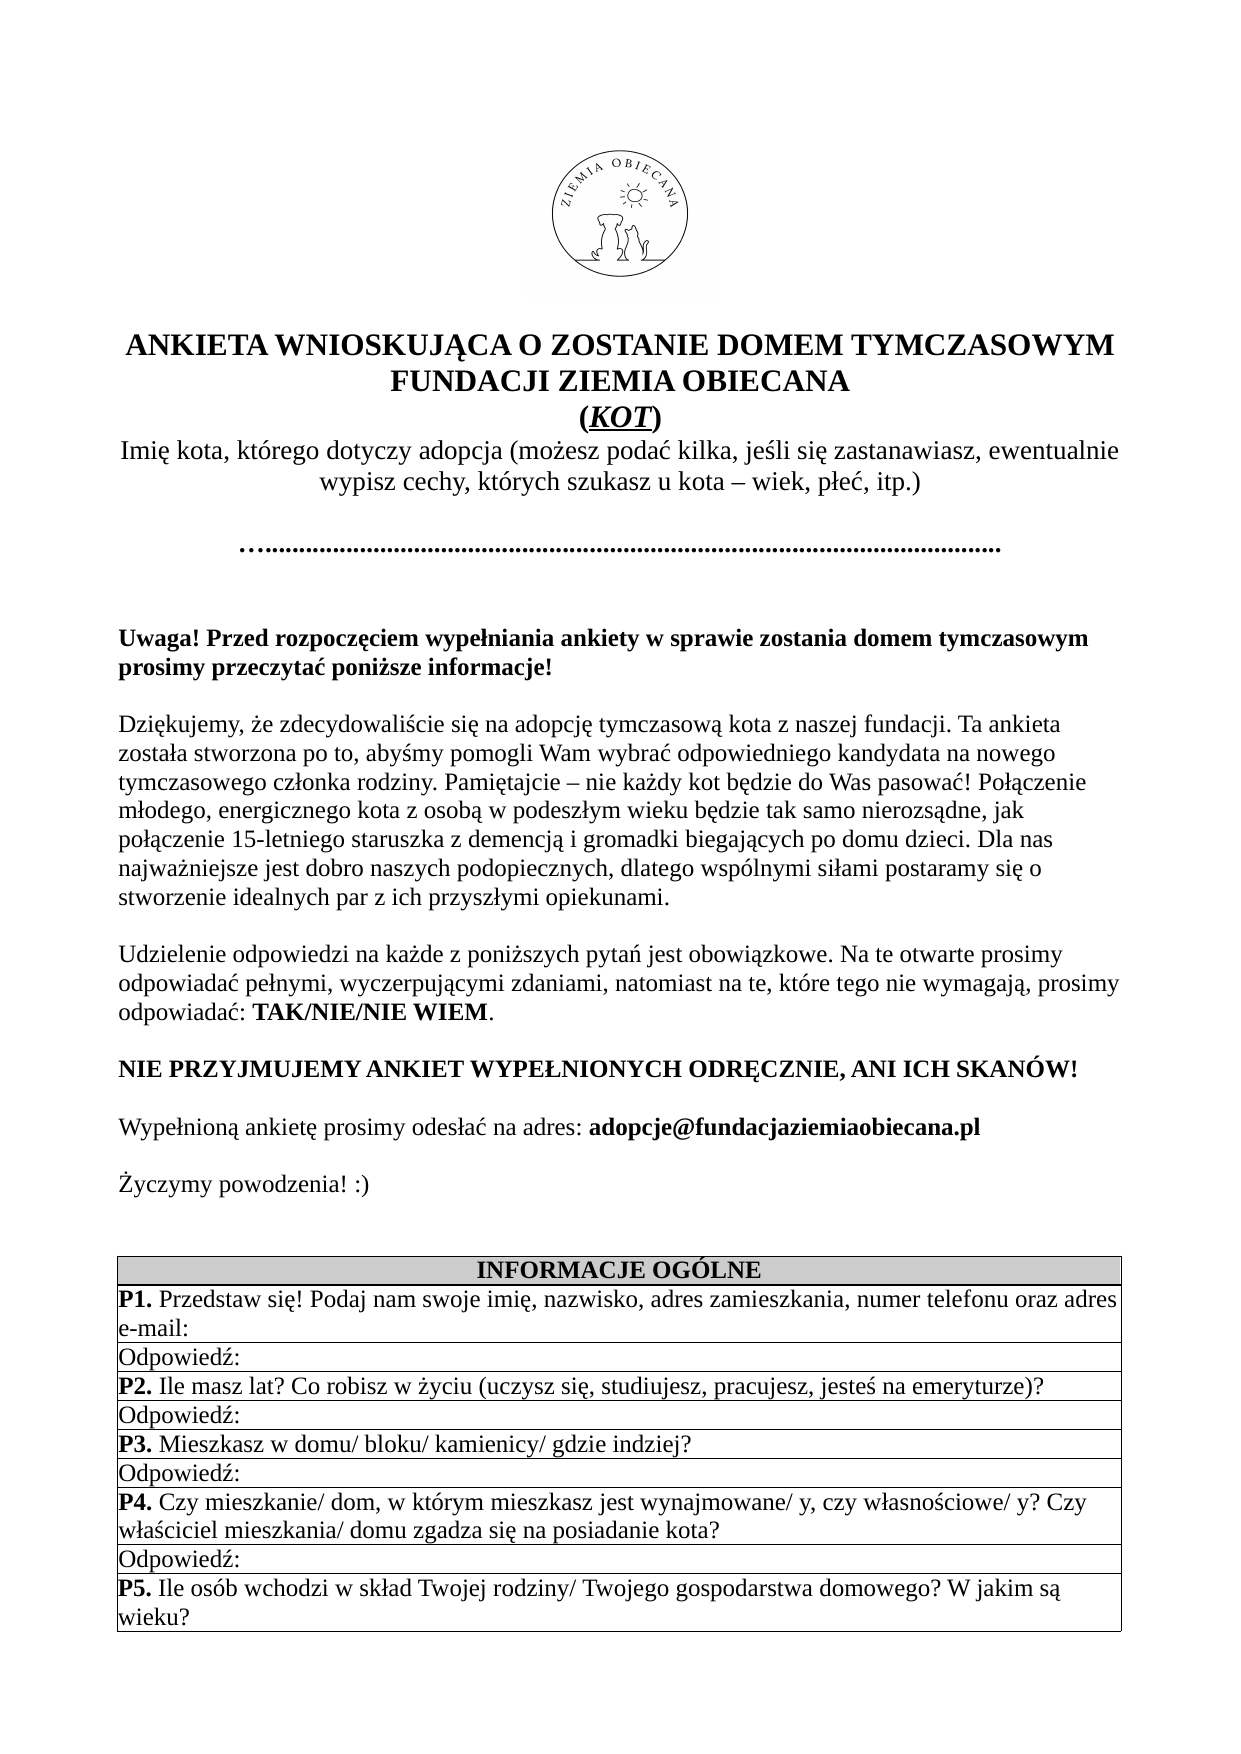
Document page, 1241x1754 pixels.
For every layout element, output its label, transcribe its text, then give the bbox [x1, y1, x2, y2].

text Uwaga! Przed rozpoczęciem wypełniania ankiety w sprawie zostania domem tymczasowym prosimy przeczytać poniższe informacje! [118, 623, 1122, 681]
text NIE PRZYJMUJEMY ANKIET WYPEŁNIONYCH ODRĘCZNIE, ANI ICH SKANÓW! [118, 1054, 1122, 1083]
text Wypełnioną ankietę prosimy odesłać na adres: adopcje@fundacjaziemiaobiecana.pl [118, 1112, 1122, 1141]
text Dziękujemy, że zdecydowaliście się na adopcję tymczasową kota z naszej fundacji. Ta ankieta została stworzona po to, abyśmy pomogli Wam wybrać odpowiedniego kandydata na nowego tymczasowego członka rodziny. Pamiętajcie – nie każdy kot będzie do Was pasować! Połączenie młodego, energicznego kota z osobą w podeszłym wieku będzie tak samo nierozsądne, jak połączenie 15-letniego staruszka z demencją i gromadki biegających po domu dzieci. Dla nas najważniejsze jest dobro naszych podopiecznych, dlatego wspólnymi siłami postaramy się o stworzenie idealnych par z ich przyszłymi opiekunami. [118, 709, 1122, 911]
table_cell P4. Czy mieszkanie/ dom, w którym mieszkasz jest wynajmowane/ y, czy własnościowe/ y? Czy właściciel mieszkania/ domu zgadza się na posiadanie kota? [118, 1488, 1121, 1544]
table_header P2. Ile masz lat? Co robisz w życiu (uczysz się, studiujesz, pracujesz, jesteś na emeryturze)? [118, 1372, 1121, 1400]
table_cell Odpowiedź: [118, 1343, 1121, 1371]
text Życzymy powodzenia! :) [118, 1169, 1122, 1198]
table_header Odpowiedź: [118, 1459, 1121, 1487]
text ANKIETA WNIOSKUJĄCA O ZOSTANIE DOMEM TYMCZASOWYM FUNDACJI ZIEMIA OBIECANA [118, 326, 1122, 398]
table_header P5. Ile osób wchodzi w skład Twojej rodziny/ Twojego gospodarstwa domowego? W jakim są wieku? [118, 1574, 1121, 1631]
text (KOT) Imię kota, którego dotyczy adopcja (możesz podać kilka, jeśli się zastanawiasz, ewentualnie wypisz cechy, których szukasz u kota – wiek, płeć, itp.) …............................................................................................................. [118, 398, 1122, 558]
picture [523, 118, 717, 298]
table_cell P3. Mieszkasz w domu/ bloku/ kamienicy/ gdzie indziej? [118, 1430, 1121, 1458]
table_cell Odpowiedź: [118, 1545, 1121, 1573]
table_header P1. Przedstaw się! Podaj nam swoje imię, nazwisko, adres zamieszkania, numer telefonu oraz adres e-mail: [118, 1286, 1121, 1342]
text Udzielenie odpowiedzi na każde z poniższych pytań jest obowiązkowe. Na te otwarte prosimy odpowiadać pełnymi, wyczerpującymi zdaniami, natomiast na te, które tego nie wymagają, prosimy odpowiadać: TAK/NIE/NIE WIEM. [118, 939, 1122, 1026]
table_cell Odpowiedź: [118, 1401, 1121, 1429]
